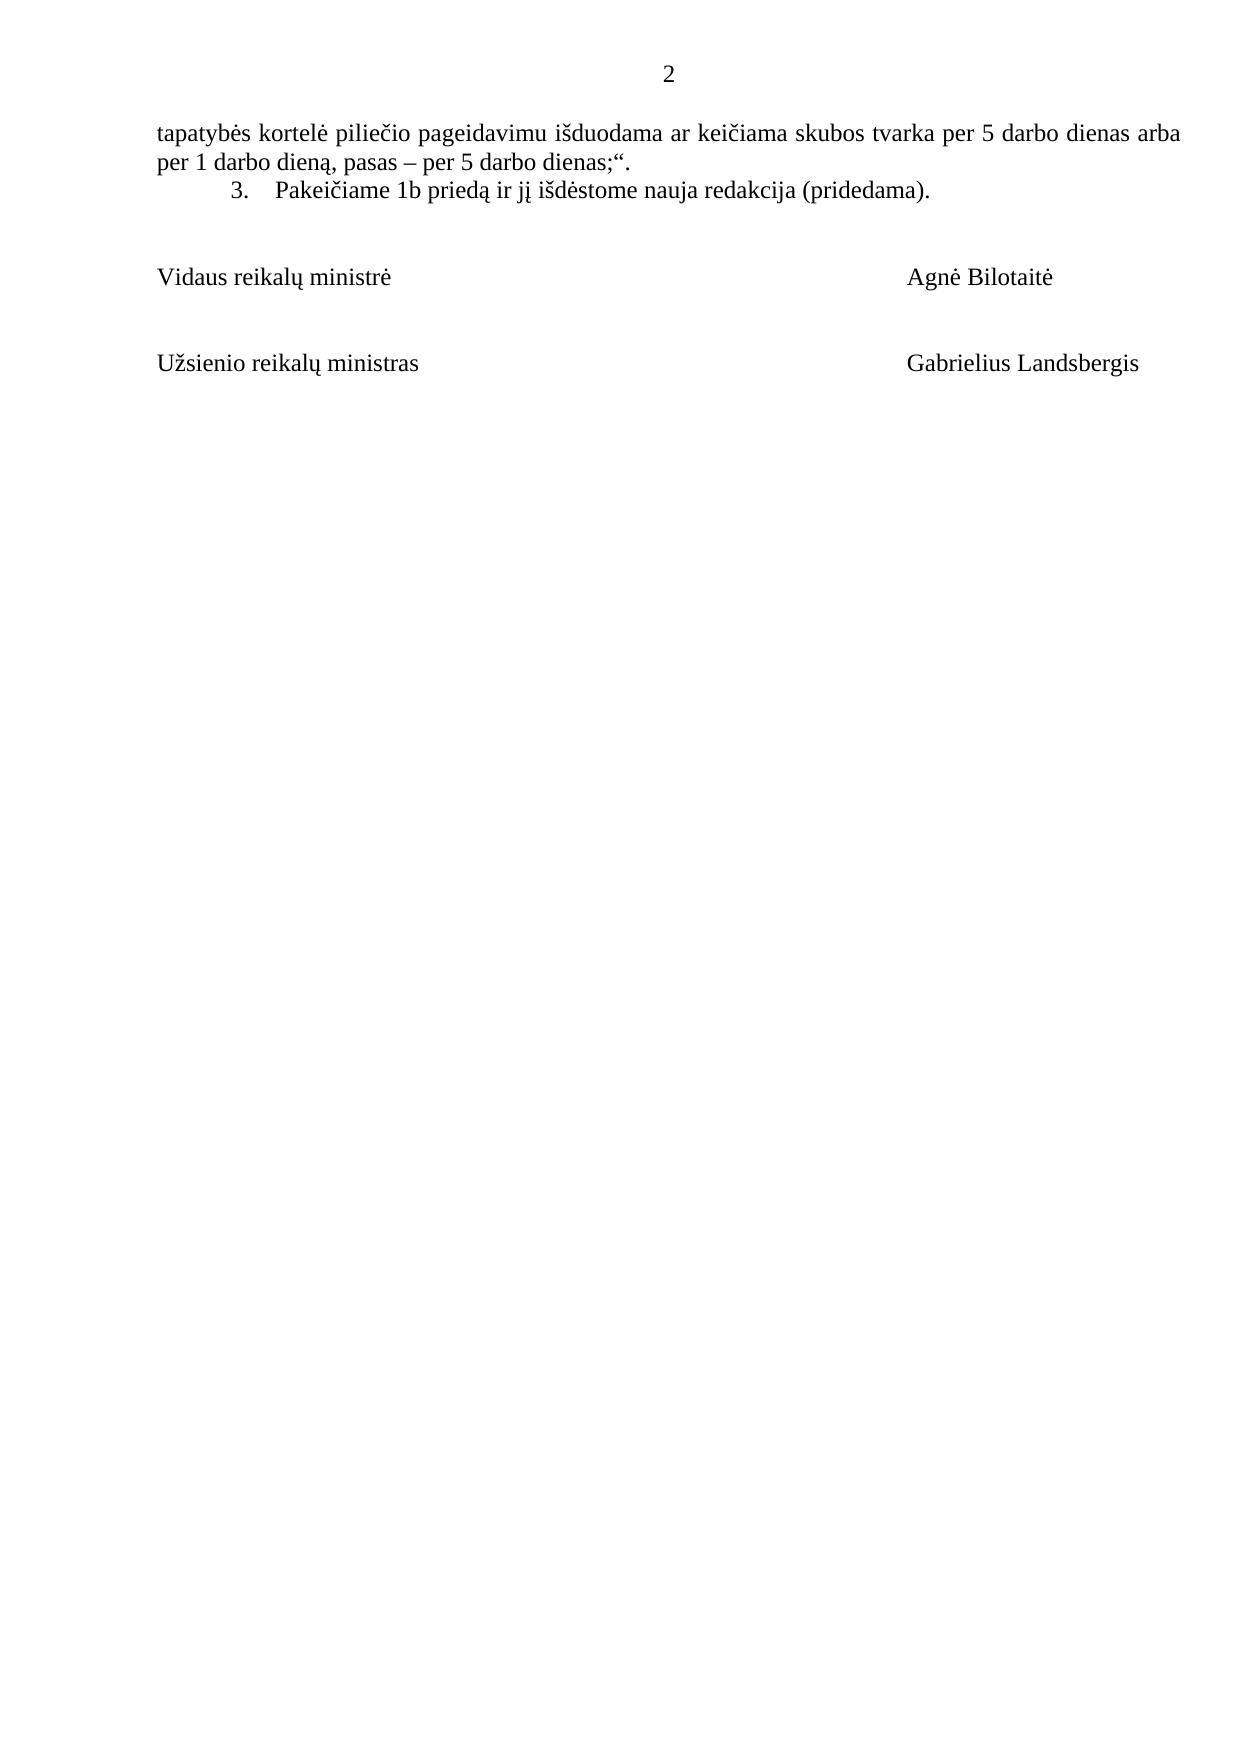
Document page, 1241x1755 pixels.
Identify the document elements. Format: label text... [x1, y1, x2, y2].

text Vidaus reikalų ministrė Agnė Bilotaitė [157, 262, 1181, 291]
text 3. Pakeičiame 1b priedą ir jį išdėstome nauja redakcija (pridedama). [157, 176, 1181, 204]
text tapatybės kortelė piliečio pageidavimu išduodama ar keičiama skubos tvarka per 5 darbo dienas arba per 1 darbo dieną, pasas – per 5 darbo dienas;“. [157, 118, 1181, 176]
text Užsienio reikalų ministras Gabrielius Landsbergis [157, 348, 1181, 377]
